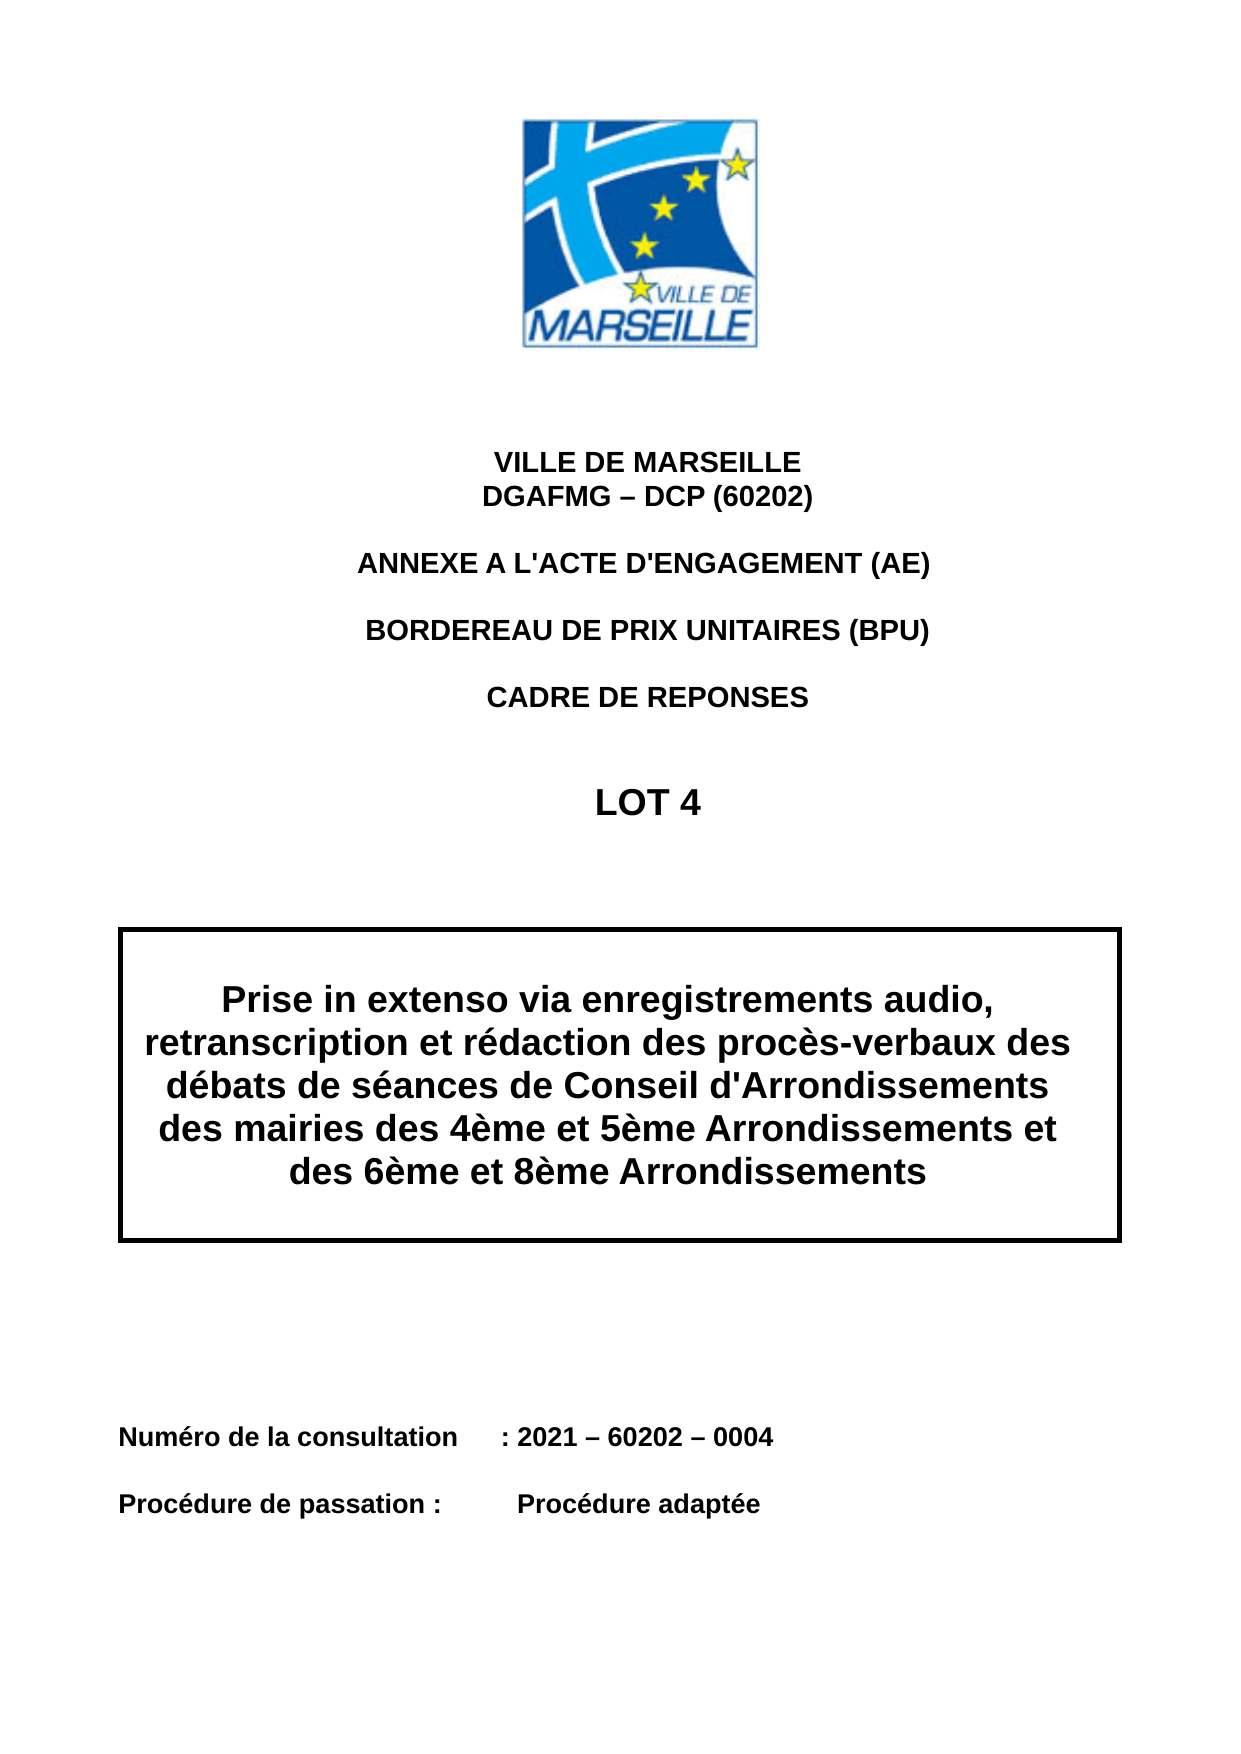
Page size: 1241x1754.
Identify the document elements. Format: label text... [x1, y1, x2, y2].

text ANNEXE A L'ACTE D'ENGAGEMENT (AE) [118, 546, 1122, 579]
text VILLE DE MARSEILLE [173, 445, 1122, 478]
text CADRE DE REPONSES [173, 680, 1122, 713]
text DGAFMG – DCP (60202) [173, 478, 1122, 512]
picture [521, 118, 760, 350]
text LOT 4 [173, 780, 1122, 823]
text BORDEREAU DE PRIX UNITAIRES (BPU) [173, 613, 1122, 646]
text Procédure de passation : Procédure adaptée [118, 1488, 1122, 1519]
text Numéro de la consultation : 2021 – 60202 – 0004 [118, 1421, 1122, 1452]
text Prise in extenso via enregistrements audio, retranscription et rédaction des procès-verbaux des débats de séances de Conseil d'Arrondissements des mairies des 4ème et 5ème Arrondissements et des 6ème et 8ème Arrondissements [123, 970, 1117, 1193]
